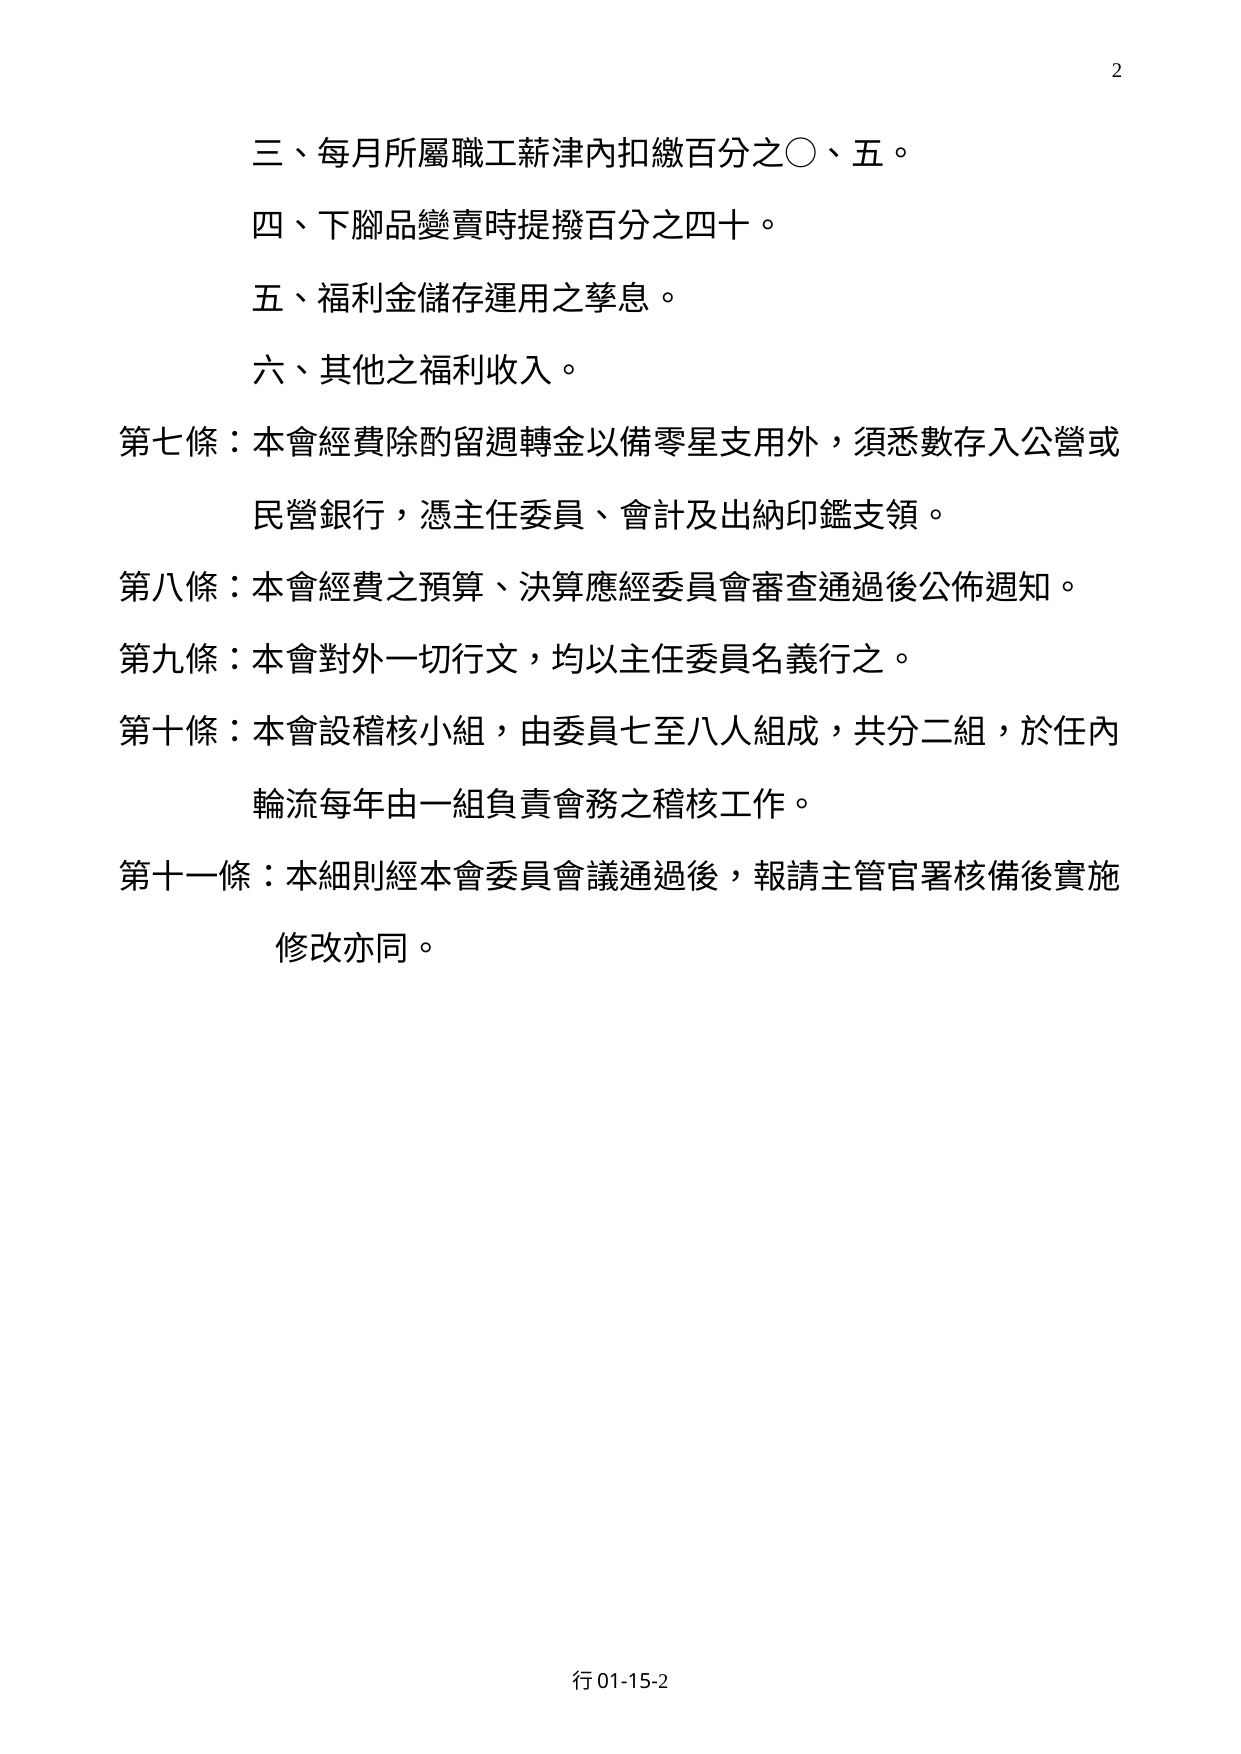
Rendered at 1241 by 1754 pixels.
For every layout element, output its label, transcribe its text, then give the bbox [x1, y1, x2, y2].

text 第九條：本會對外一切行文，均以主任委員名義行之。 [118, 633, 1122, 681]
text 第七條：本會經費除酌留週轉金以備零星支用外，須悉數存入公營或民營銀行，憑主任委員、會計及出納印鑑支領。 [118, 416, 1122, 537]
text 第十一條：本細則經本會委員會議通過後，報請主管官署核備後實施，修改亦同。 [118, 850, 1122, 970]
text 四、下腳品變賣時提撥百分之四十。 [251, 199, 1122, 247]
text 六、其他之福利收入。 [252, 344, 1122, 392]
text 五、福利金儲存運用之孳息。 [251, 272, 1122, 320]
text 第八條：本會經費之預算、決算應經委員會審查通過後公佈週知。 [118, 561, 1122, 609]
text 三、每月所屬職工薪津內扣繳百分之○、五。 [251, 127, 1122, 175]
text 第十條：本會設稽核小組，由委員七至八人組成，共分二組，於任內輪流每年由一組負責會務之稽核工作。 [118, 705, 1122, 826]
